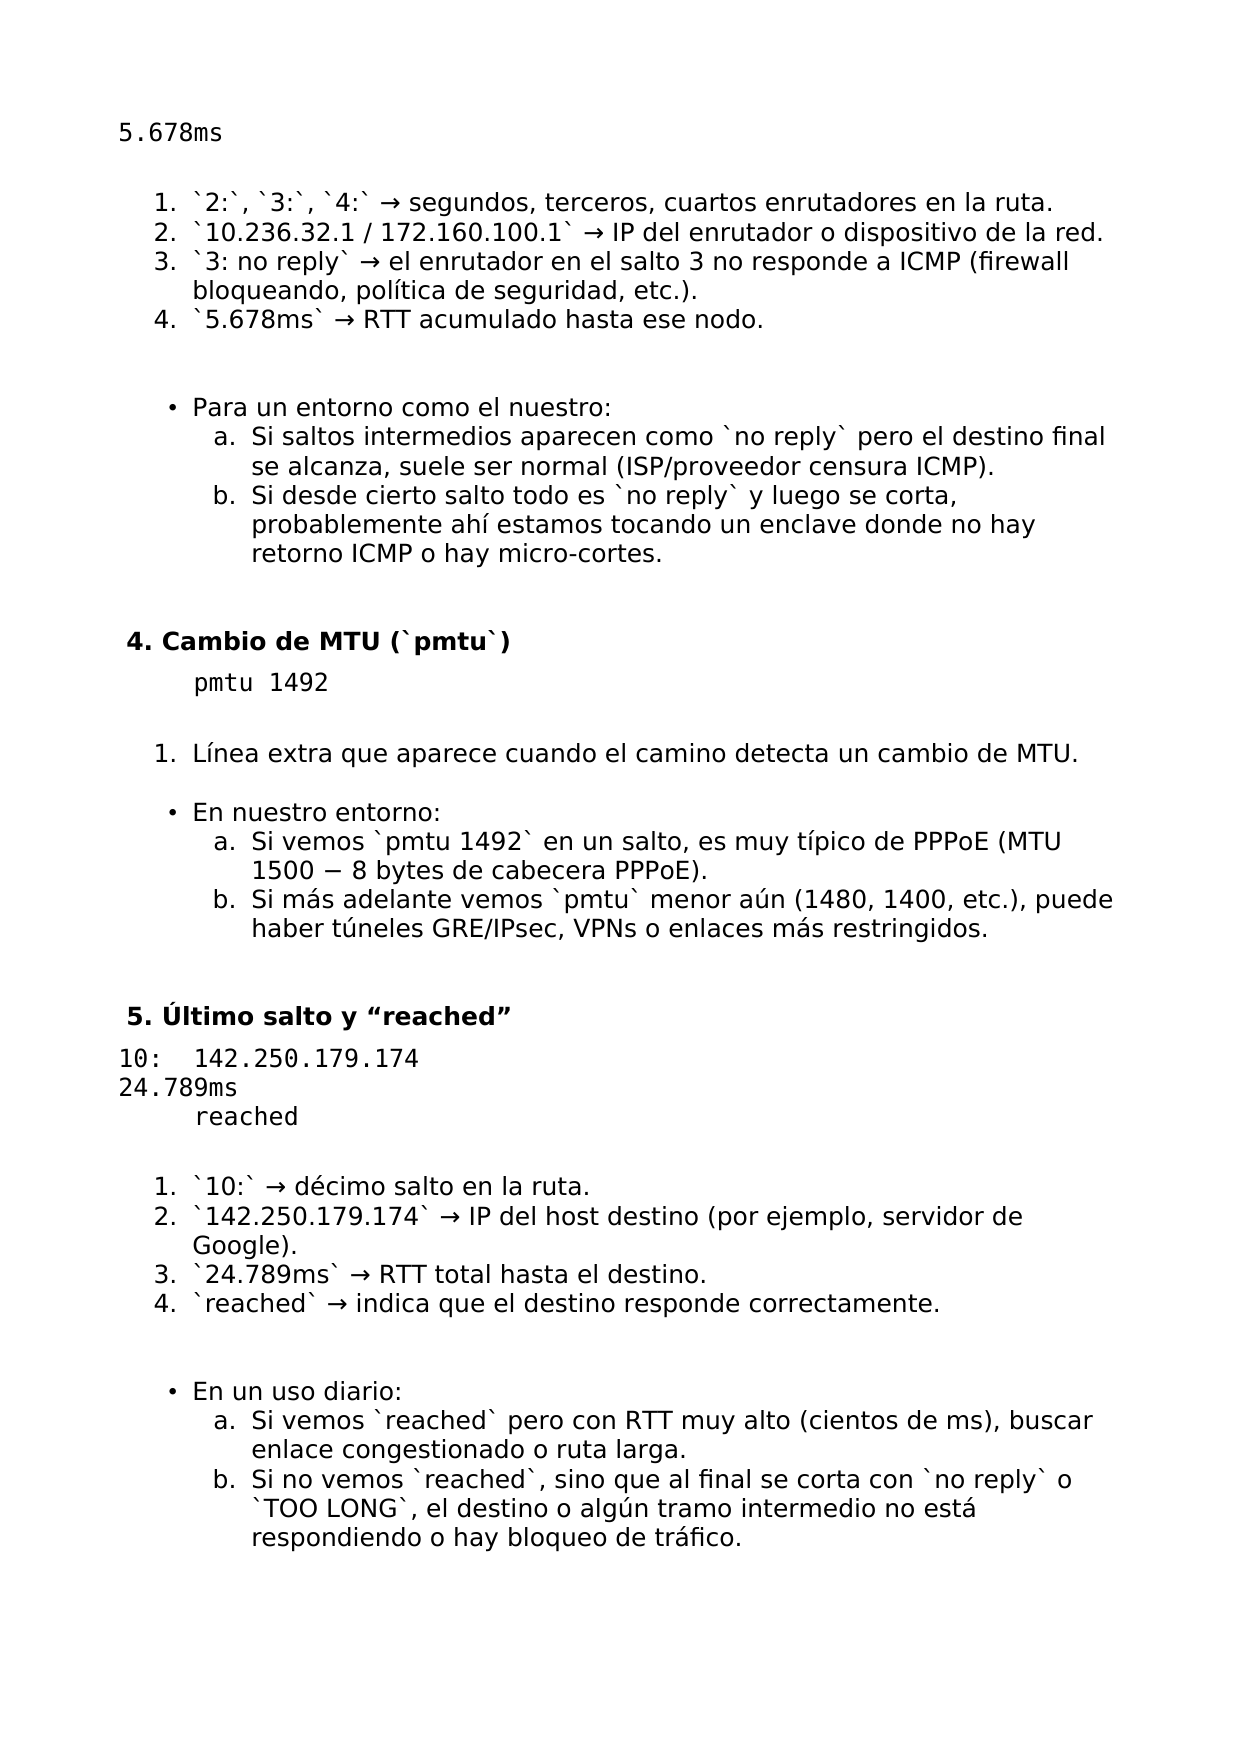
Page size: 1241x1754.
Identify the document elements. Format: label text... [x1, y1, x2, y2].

list `2:`, `3:`, `4:` → segundos, terceros, cuartos enrutadores en la ruta. [177, 188, 1122, 218]
list `reached` → indica que el destino responde correctamente. [177, 1289, 1122, 1318]
text [118, 1582, 1122, 1611]
list Si no vemos `reached`, sino que al final se corta con `no reply` o `TOO LONG`, el destino o algún tramo intermedio no está respondiendo o hay bloqueo de tráfico. [236, 1465, 1122, 1552]
list Línea extra que aparece cuando el camino detecta un cambio de MTU. [177, 739, 1122, 768]
list `10:` → décimo salto en la ruta. [177, 1173, 1122, 1202]
list Si más adelante vemos `pmtu` menor aún (1480, 1400, etc.), puede haber túneles GRE/IPsec, VPNs o enlaces más restringidos. [236, 885, 1122, 943]
list Si saltos intermedios aparecen como `no reply` pero el destino final se alcanza, suele ser normal (ISP/proveedor censura ICMP). [236, 422, 1122, 481]
text 5.678ms [118, 118, 1122, 147]
text 10: 142.250.179.174 24.789ms reached [118, 1044, 1122, 1131]
list Para un entorno como el nuestro: [177, 393, 1122, 422]
list `24.789ms` → RTT total hasta el destino. [177, 1260, 1122, 1289]
text pmtu 1492 [118, 669, 1122, 698]
text 4. Cambio de MTU (`pmtu`) [118, 598, 1122, 656]
list En nuestro entorno: [177, 798, 1122, 827]
list `142.250.179.174` → IP del host destino (por ejemplo, servidor de Google). [177, 1202, 1122, 1260]
list En un uso diario: [177, 1377, 1122, 1407]
list `3: no reply` → el enrutador en el salto 3 no responde a ICMP (firewall bloqueando, política de seguridad, etc.). [177, 247, 1122, 305]
list `10.236.32.1 / 172.160.100.1` → IP del enrutador o dispositivo de la red. [177, 218, 1122, 247]
list Si desde cierto salto todo es `no reply` y luego se corta, probablemente ahí estamos tocando un enclave donde no hay retorno ICMP o hay micro‑cortes. [236, 481, 1122, 568]
list Si vemos `pmtu 1492` en un salto, es muy típico de PPPoE (MTU 1500 − 8 bytes de cabecera PPPoE). [236, 827, 1122, 885]
list Si vemos `reached` pero con RTT muy alto (cientos de ms), buscar enlace congestionado o ruta larga. [236, 1407, 1122, 1465]
list `5.678ms` → RTT acumulado hasta ese nodo. [177, 305, 1122, 334]
text 5. Último salto y “reached” [118, 973, 1122, 1031]
